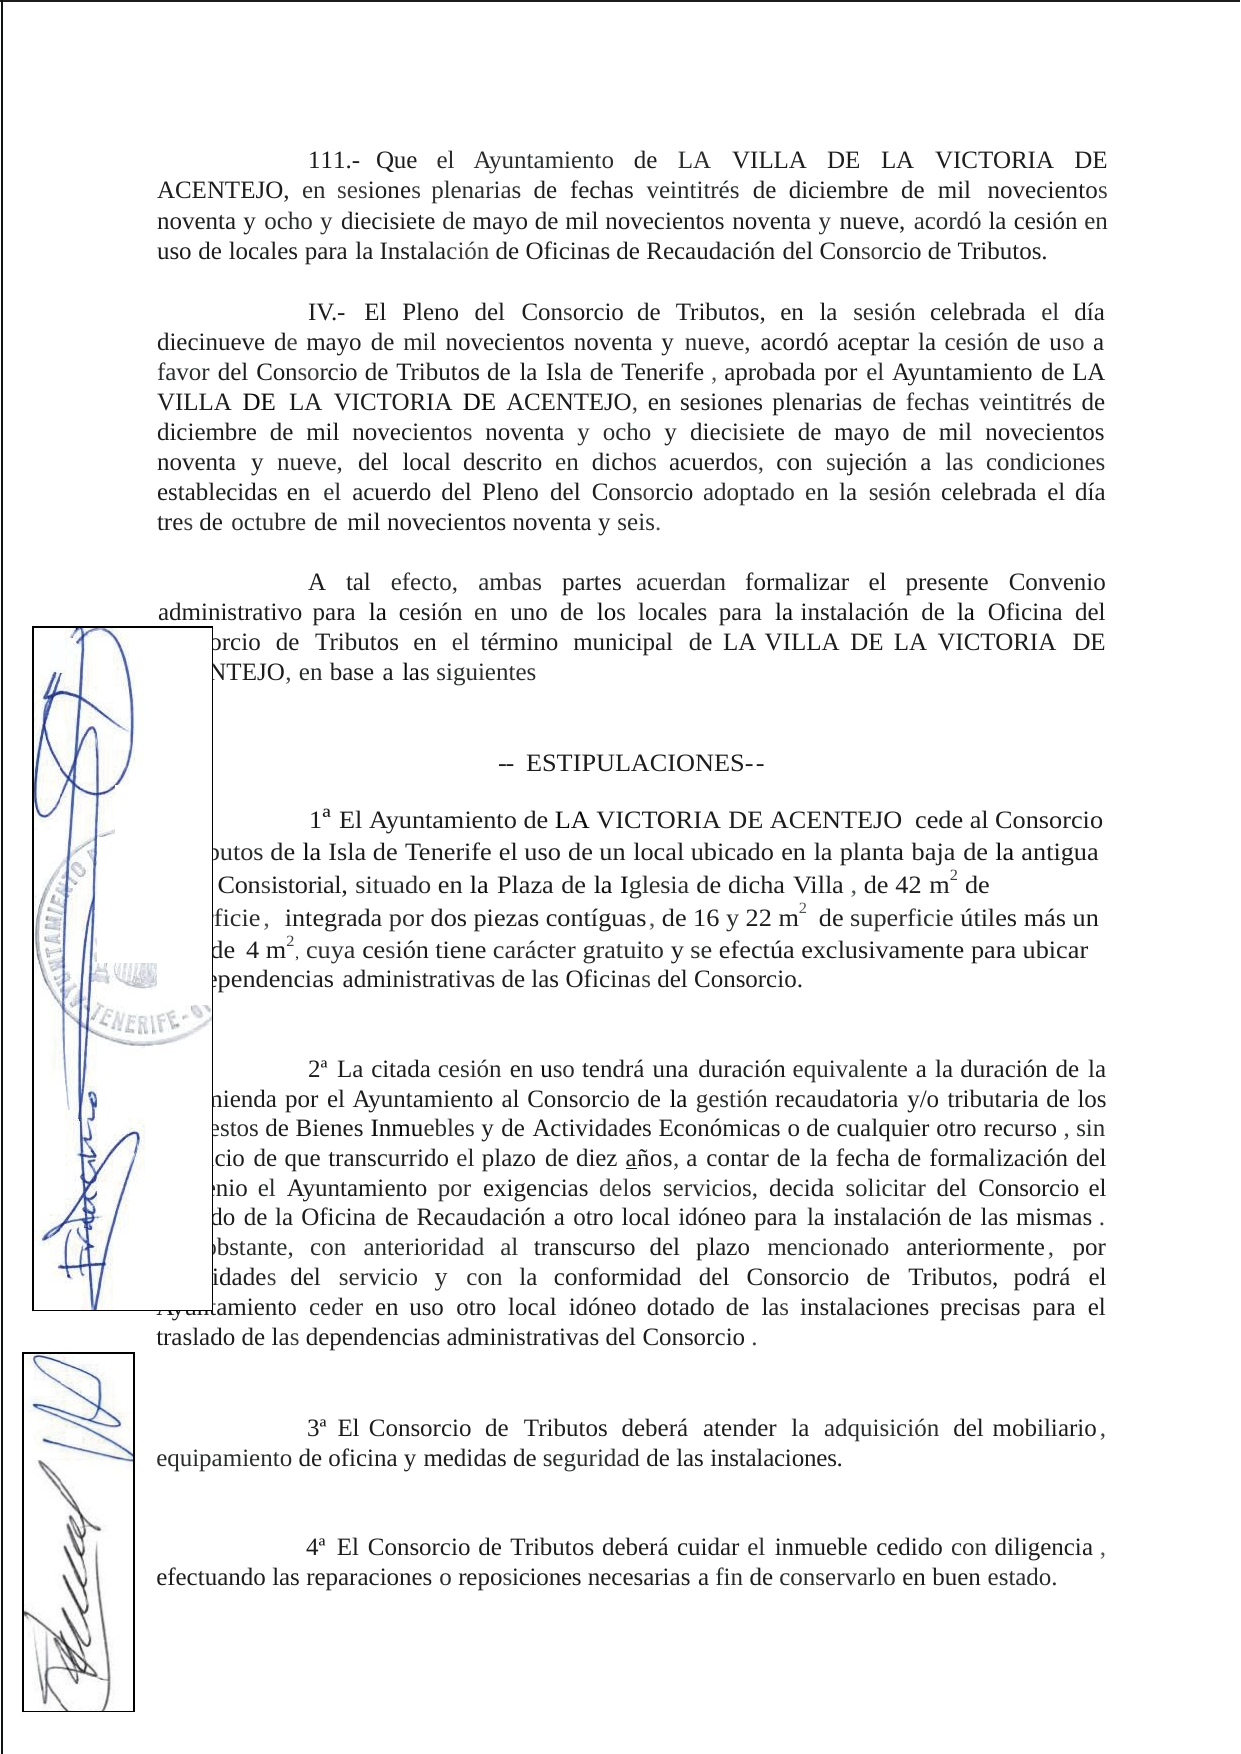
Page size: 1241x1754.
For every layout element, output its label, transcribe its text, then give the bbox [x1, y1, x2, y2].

text 1 [214, 835, 1119, 841]
text \..-.. ' de ributos de la Isla de Tenerife el uso de un local ubicado en la planta baja de la antigua [214, 841, 1119, 866]
picture [34, 628, 212, 1310]
text IV.- El Pleno del Consorcio de Tributos, en la sesión celebrada el día diecinueve de mayo de mil novecientos noventa y nueve, acordó aceptar la cesión de uso a favor del Consorcio de Tributos de la Isla de Tenerife , aprobada por el Ayuntamiento de LA VILLA DE LA VICTORIA DE ACENTEJO, en sesiones plenarias de fechas veintitrés de diciembre de mil novecientos noventa y ocho y diecisiete de mayo de mil novecientos noventa y nueve, del local descrito en dichos acuerdos, con sujeción a las condiciones establecidas en el acuerdo del Pleno del Consorcio adoptado en la sesión celebrada el día tres de octubre de mil novecientos noventa y seis. [157, 297, 1105, 536]
text 2ª La citada cesión en uso tendrá una duración equivalente a la duración de la encomienda por el Ayuntamiento al Consorcio de la gestión recaudatoria y/o tributaria de los Impuestos de Bienes Inmuebles y de Actividades Económicas o de cualquier otro recurso , sin perjuicio de que transcurrido el plazo de diez años, a contar de la fecha de formalización del convenio el Ayuntamiento por exigencias delos servicios, decida solicitar del Consorcio el traslado de la Oficina de Recaudación a otro local idóneo para la instalación de las mismas . No obstante, con anterioridad al transcurso del plazo mencionado anteriormente, por necesidades del servicio y con la conformidad del Consorcio de Tributos, podrá el Ayuntamiento ceder en uso otro local idóneo dotado de las instalaciones precisas para el traslado de las dependencias administrativas del Consorcio . [156, 1054, 1106, 1351]
text 3ª El Consorcio de Tributos deberá atender la adquisición del mobiliario, equipamiento de oficina y medidas de seguridad de las instalaciones. [156, 1413, 1106, 1471]
picture [24, 1354, 133, 1711]
list , Casa Consistorial, situado en la Plaza de la Iglesia de dicha Villa , de 42 m2 de superficie, integrada por dos piezas contíguas, de 16 y 22 m2 de superficie útiles más un aseo de 4 m2, cuya cesión tiene carácter gratuito y se efectúa exclusivamente para ubicar las dependencias administrativas de las Oficinas del Consorcio. [214, 866, 1107, 993]
text 1ª El Ayuntamiento de LA VICTORIA DE ACENTEJO cede al Consorcio [309, 804, 1119, 835]
text A tal efecto, ambas partes acuerdan formalizar el presente Convenio administrativo para la cesión en uno de los locales para la instalación de la Oficina del Consorcio de Tributos en el término municipal de LA VILLA DE LA VICTORIA DE ACENTEJO, en base a las siguientes [158, 567, 1106, 686]
text 4ª El Consorcio de Tributos deberá cuidar el inmueble cedido con diligencia , efectuando las reparaciones o reposiciones necesarias a fin de conservarlo en buen estado. [156, 1532, 1106, 1591]
text 111.- Que el Ayuntamiento de LA VILLA DE LA VICTORIA DE ACENTEJO, en sesiones plenarias de fechas veintitrés de diciembre de mil novecientos noventa y ocho y diecisiete de mayo de mil novecientos noventa y nueve, acordó la cesión en uso de locales para la Instalación de Oficinas de Recaudación del Consorcio de Tributos. [157, 146, 1108, 264]
text -- ESTIPULACIONES-- [498, 748, 1119, 777]
